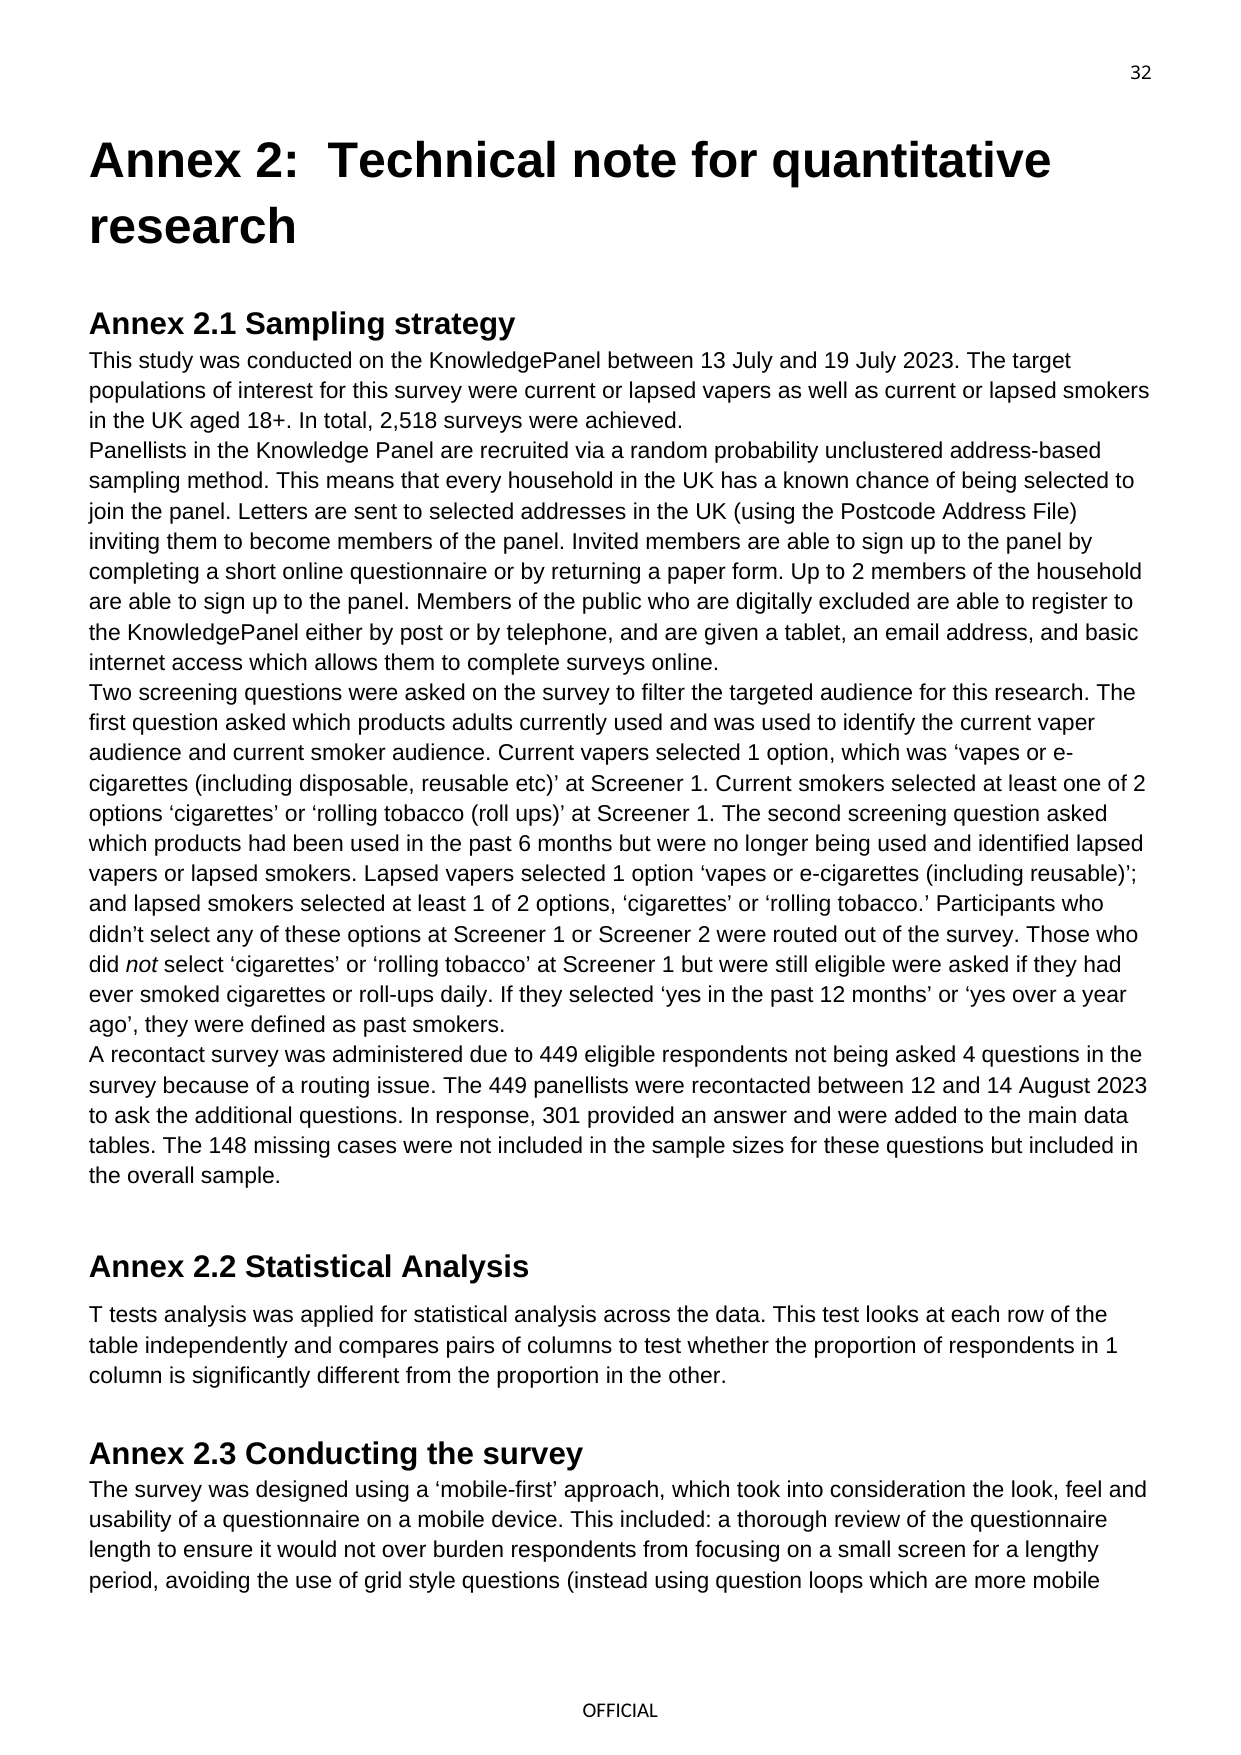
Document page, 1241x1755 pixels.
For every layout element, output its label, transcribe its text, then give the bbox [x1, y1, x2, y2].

text The survey was designed using a ‘mobile-first’ approach, which took into consideration the look, feel and usability of a questionnaire on a mobile device. This included: a thorough review of the questionnaire length to ensure it would not over burden respondents from focusing on a small screen for a lengthy period, avoiding the use of grid style questions (instead using question loops which are more mobile [89, 1476, 1152, 1593]
subtitle Annex 2.1 Sampling strategy [89, 305, 1152, 341]
subtitle Annex 2: Technical note for quantitative research [89, 131, 1152, 254]
text Panellists in the Knowledge Panel are recruited via a random probability unclustered address-based sampling method. This means that every household in the UK has a known chance of being selected to join the panel. Letters are sent to selected addresses in the UK (using the Postcode Address File) inviting them to become members of the panel. Invited members are able to sign up to the panel by completing a short online questionnaire or by returning a paper form. Up to 2 members of the household are able to sign up to the panel. Members of the public who are digitally excluded are able to register to the KnowledgePanel either by post or by telephone, and are given a tablet, an email address, and basic internet access which allows them to complete surveys online. [89, 437, 1152, 675]
text T tests analysis was applied for statistical analysis across the data. This test looks at each row of the table independently and compares pairs of columns to test whether the proportion of respondents in 1 column is significantly different from the proportion in the other. [89, 1301, 1152, 1388]
subtitle Annex 2.2 Statistical Analysis [89, 1248, 1152, 1284]
text This study was conducted on the KnowledgePanel between 13 July and 19 July 2023. The target populations of interest for this survey were current or lapsed vapers as well as current or lapsed smokers in the UK aged 18+. In total, 2,518 surveys were achieved. [89, 347, 1152, 433]
text A recontact survey was administered due to 449 eligible respondents not being asked 4 questions in the survey because of a routing issue. The 449 panellists were recontacted between 12 and 14 August 2023 to ask the additional questions. In response, 301 provided an answer and were added to the main data tables. The 148 missing cases were not included in the sample sizes for these questions but included in the overall sample. [89, 1041, 1152, 1189]
text Two screening questions were asked on the survey to filter the targeted audience for this research. The first question asked which products adults currently used and was used to identify the current vaper audience and current smoker audience. Current vapers selected 1 option, which was ‘vapes or e-cigarettes (including disposable, reusable etc)’ at Screener 1. Current smokers selected at least one of 2 options ‘cigarettes’ or ‘rolling tobacco (roll ups)’ at Screener 1. The second screening question asked which products had been used in the past 6 months but were no longer being used and identified lapsed vapers or lapsed smokers. Lapsed vapers selected 1 option ‘vapes or e-cigarettes (including reusable)’; and lapsed smokers selected at least 1 of 2 options, ‘cigarettes’ or ‘rolling tobacco.’ Participants who didn’t select any of these options at Screener 1 or Screener 2 were routed out of the survey. Those who did not select ‘cigarettes’ or ‘rolling tobacco’ at Screener 1 but were still eligible were asked if they had ever smoked cigarettes or roll-ups daily. If they selected ‘yes in the past 12 months’ or ‘yes over a year ago’, they were defined as past smokers. [89, 679, 1152, 1038]
subtitle Annex 2.3 Conducting the survey [89, 1435, 1152, 1471]
